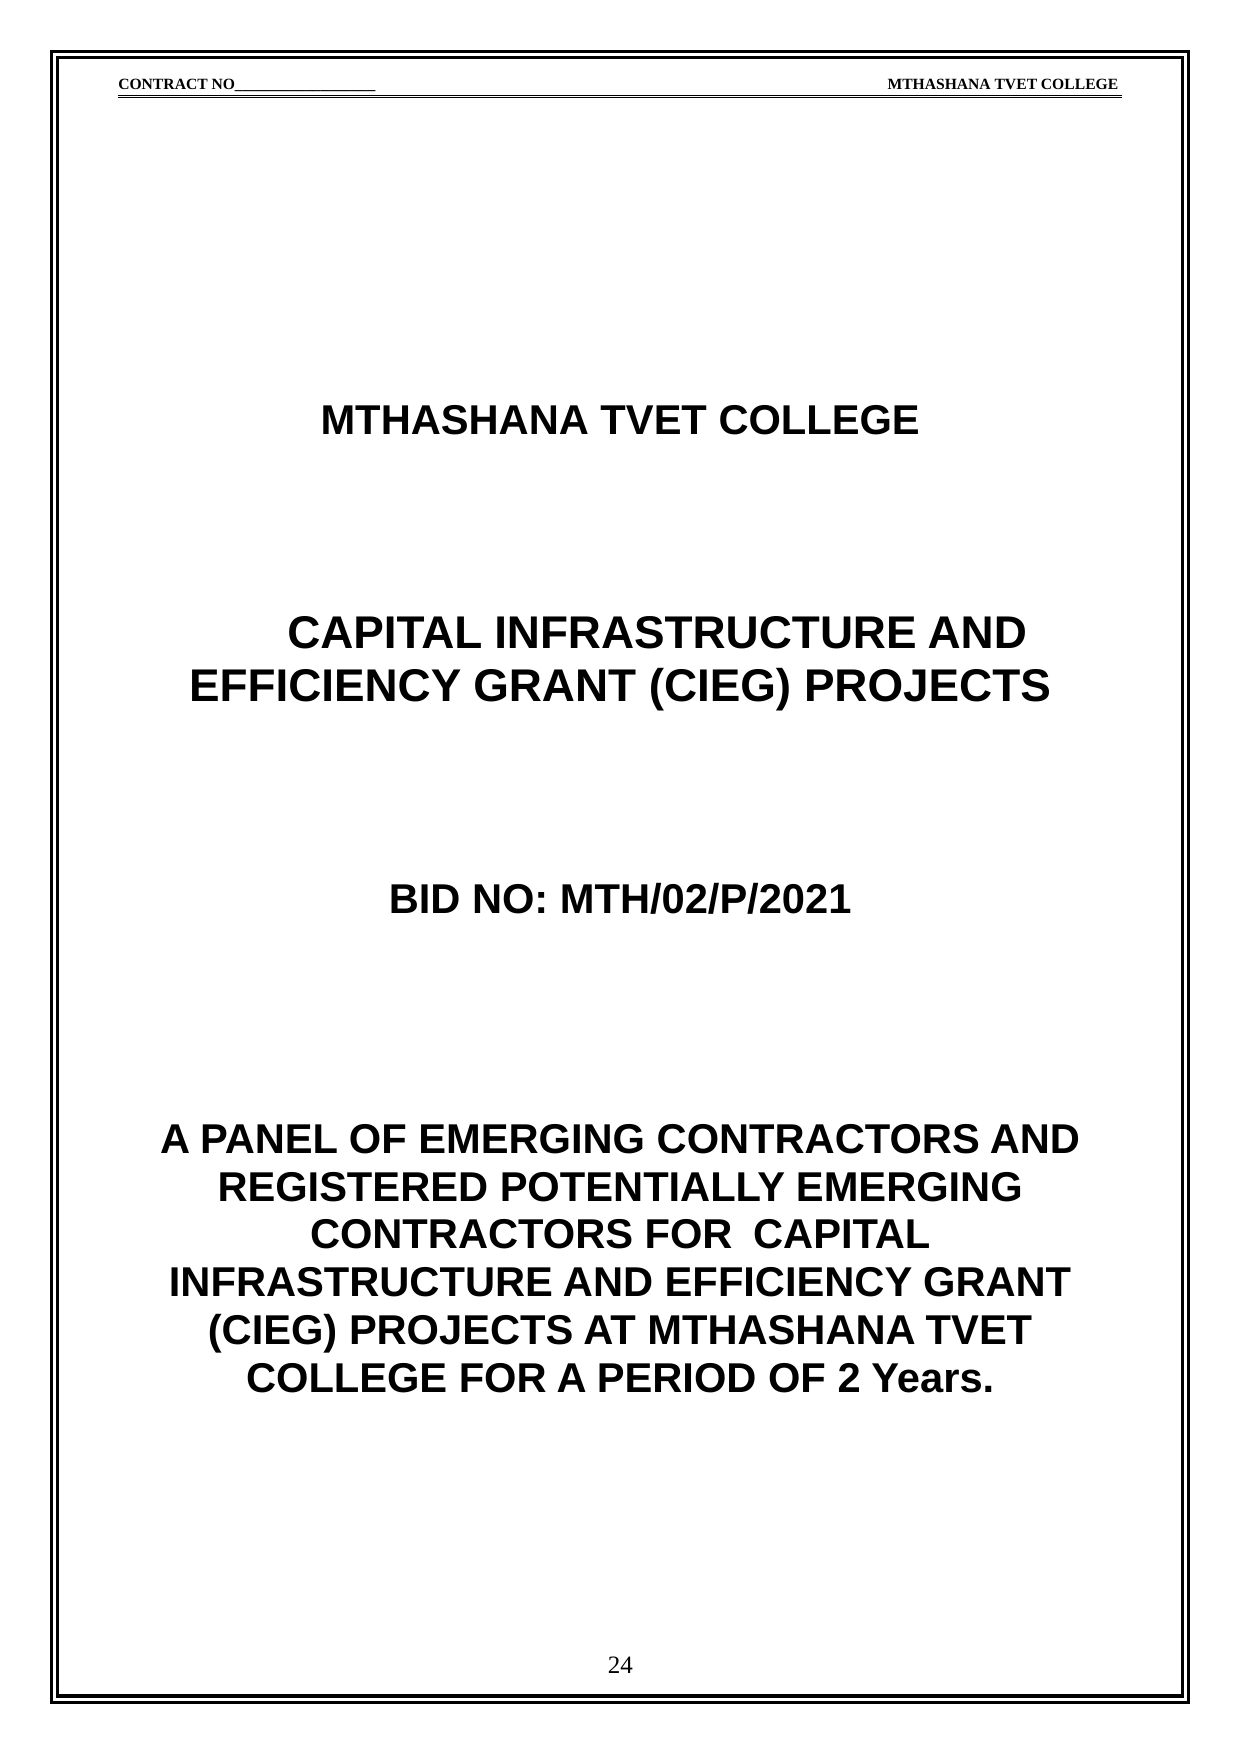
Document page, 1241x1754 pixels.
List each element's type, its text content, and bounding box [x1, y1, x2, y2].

text A PANEL OF EMERGING CONTRACTORS AND REGISTERED POTENTIALLY EMERGING CONTRACTORS FOR CAPITAL INFRASTRUCTURE AND EFFICIENCY GRANT (CIEG) PROJECTS AT MTHASHANA TVET COLLEGE FOR A PERIOD OF 2 Years. [118, 1114, 1122, 1401]
text CAPITAL INFRASTRUCTURE AND EFFICIENCY GRANT (CIEG) PROJECTS [118, 606, 1122, 711]
text MTHASHANA TVET COLLEGE [118, 395, 1122, 443]
text BID NO: MTH/02/P/2021 [118, 874, 1122, 922]
